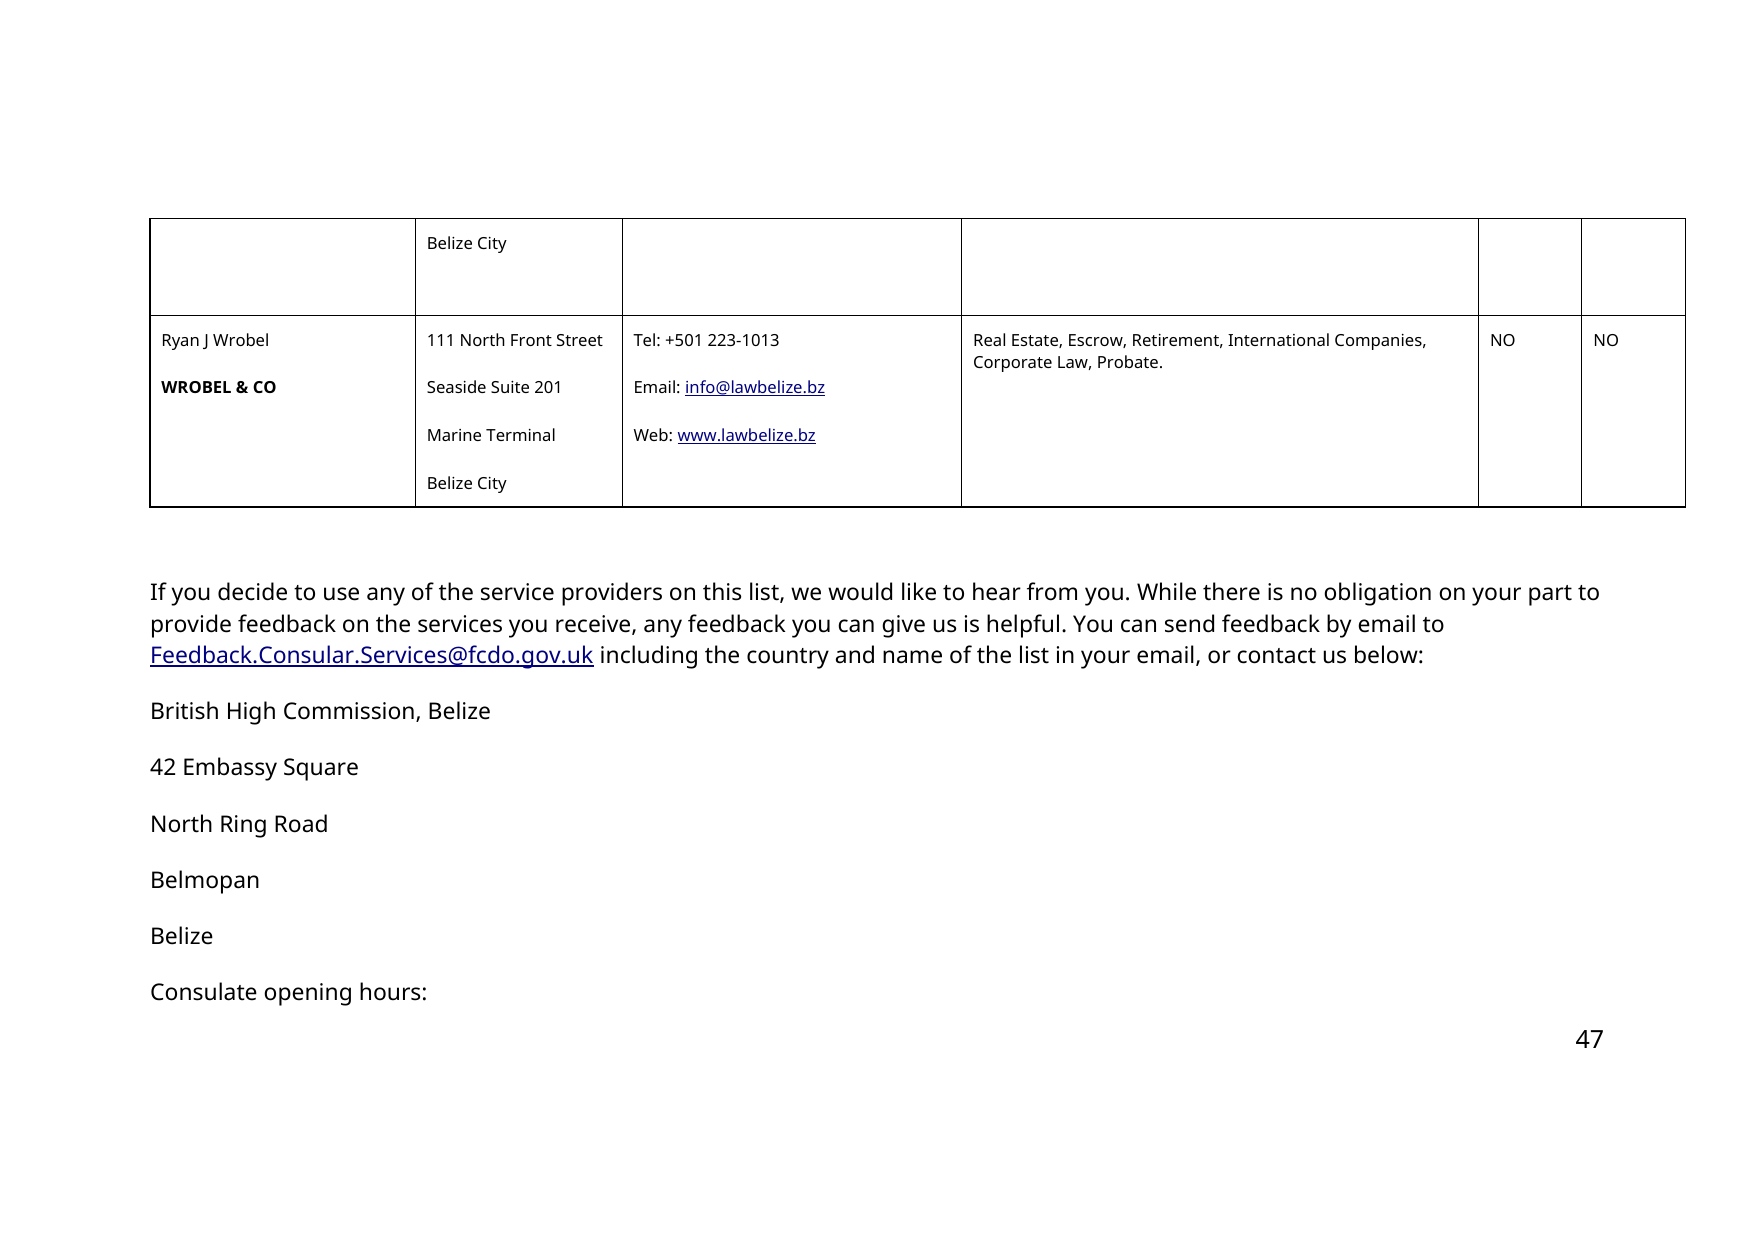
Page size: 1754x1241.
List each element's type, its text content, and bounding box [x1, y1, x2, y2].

table_cell NO [1582, 316, 1685, 506]
table_cell Belize City [416, 219, 622, 314]
table_cell [623, 219, 961, 314]
table_cell [151, 219, 415, 314]
text 42 Embassy Square [150, 751, 1604, 782]
table_cell Real Estate, Escrow, Retirement, International Companies, Corporate Law, Probate. [962, 316, 1478, 506]
text Belize [150, 920, 1604, 951]
table_cell Ryan J Wrobel WROBEL & CO [151, 316, 415, 506]
table_cell [962, 219, 1478, 314]
text British High Commission, Belize [150, 695, 1604, 726]
table_cell NO [1479, 316, 1581, 506]
text Belmopan [150, 864, 1604, 895]
table_cell Tel: +501 223-1013 Email: info@lawbelize.bz Web: www.lawbelize.bz [623, 316, 961, 506]
text If you decide to use any of the service providers on this list, we would like to hear from you. While there is no obligation on your part to provide feedback on the services you receive, any feedback you can give us is helpful. You can send feedback by email to Feedback.Consular.Services@fcdo.gov.uk including the country and name of the list in your email, or contact us below: [150, 576, 1604, 670]
table_cell 111 North Front Street Seaside Suite 201 Marine Terminal Belize City [416, 316, 622, 506]
table_cell [1582, 219, 1685, 314]
text North Ring Road [150, 807, 1604, 839]
table_cell [1479, 219, 1581, 314]
text Consulate opening hours: [150, 976, 1604, 1007]
